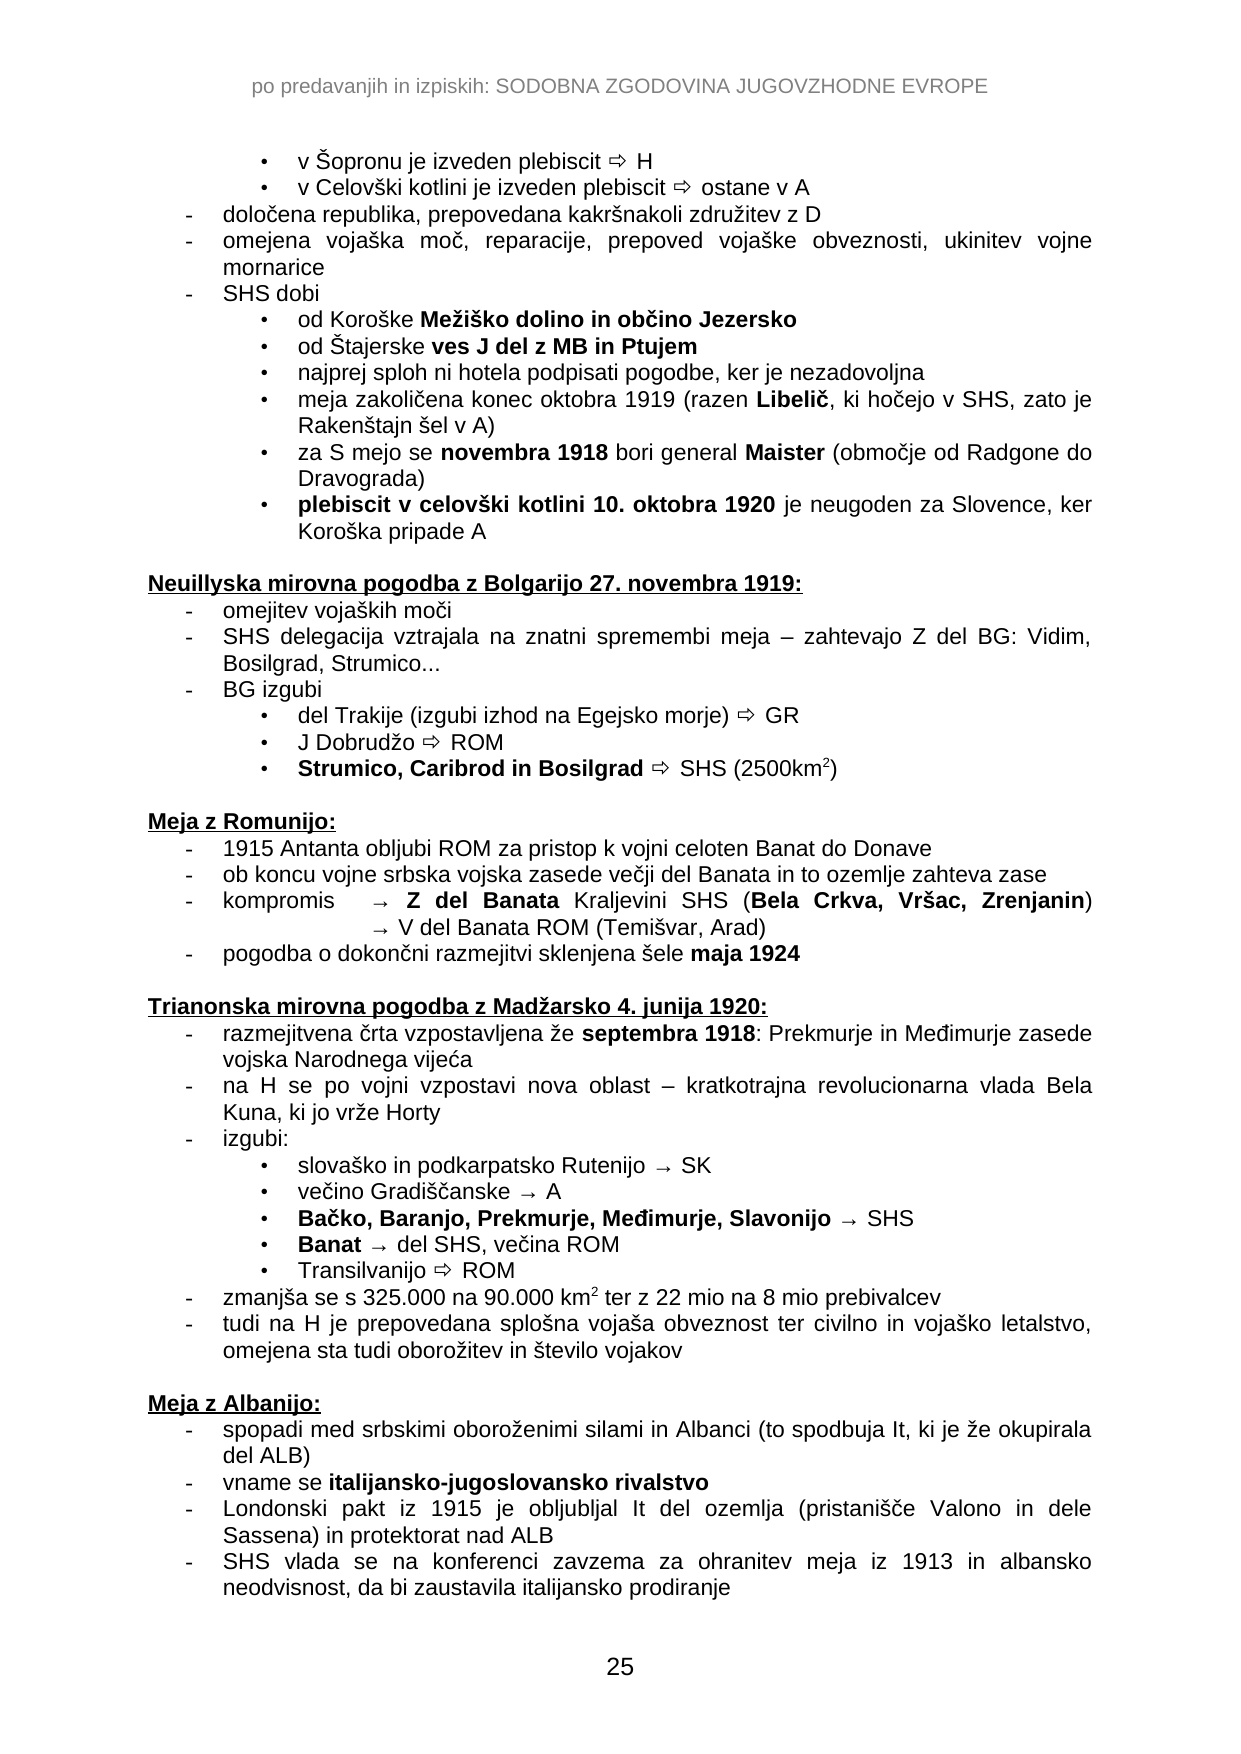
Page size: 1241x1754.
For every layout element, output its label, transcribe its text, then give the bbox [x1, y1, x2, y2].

list kompromis → Z del Banata Kraljevini SHS (Bela Crkva, Vršac, Zrenjanin) → V del Banata ROM (Temišvar, Arad) [185, 887, 1093, 940]
list SHS dobi [185, 280, 1093, 306]
list od Koroške Mežiško dolino in občino Jezersko [260, 306, 1093, 333]
text Meja z Albanijo: [148, 1389, 1093, 1416]
list SHS vlada se na konferenci zavzema za ohranitev meja iz 1913 in albansko neodvisnost, da bi zaustavila italijansko prodiranje [185, 1548, 1093, 1601]
list izgubi: [185, 1125, 1093, 1152]
list večino Gradiščanske → A [260, 1178, 1093, 1204]
list Banat → del SHS, večina ROM [260, 1231, 1093, 1257]
list v Celovški kotlini je izveden plebiscit  ostane v A [260, 174, 1093, 201]
list določena republika, prepovedana kakršnakoli združitev z D [185, 201, 1093, 227]
list pogodba o dokončni razmejitvi sklenjena šele maja 1924 [185, 940, 1093, 967]
list omejitev vojaških moči [185, 597, 1093, 623]
list vname se italijansko-jugoslovansko rivalstvo [185, 1469, 1093, 1495]
list 1915 Antanta obljubi ROM za pristop k vojni celoten Banat do Donave [185, 834, 1093, 861]
list Strumico, Caribrod in Bosilgrad  SHS (2500km2) [260, 755, 1093, 782]
list plebiscit v celovški kotlini 10. oktobra 1920 je neugoden za Slovence, ker Koroška pripade A [260, 491, 1093, 544]
list spopadi med srbskimi oboroženimi silami in Albanci (to spodbuja It, ki je že okupirala del ALB) [185, 1416, 1093, 1469]
text Trianonska mirovna pogodba z Madžarsko 4. junija 1920: [148, 993, 1093, 1019]
list del Trakije (izgubi izhod na Egejsko morje)  GR [260, 702, 1093, 729]
list zmanjša se s 325.000 na 90.000 km2 ter z 22 mio na 8 mio prebivalcev [185, 1284, 1093, 1310]
list za S mejo se novembra 1918 bori general Maister (območje od Radgone do Dravograda) [260, 438, 1093, 491]
list ob koncu vojne srbska vojska zasede večji del Banata in to ozemlje zahteva zase [185, 861, 1093, 887]
list J Dobrudžo  ROM [260, 729, 1093, 755]
list na H se po vojni vzpostavi nova oblast – kratkotrajna revolucionarna vlada Bela Kuna, ki jo vrže Horty [185, 1072, 1093, 1125]
list Bačko, Baranjo, Prekmurje, Međimurje, Slavonijo → SHS [260, 1204, 1093, 1231]
list Transilvanijo  ROM [260, 1257, 1093, 1284]
list od Štajerske ves J del z MB in Ptujem [260, 333, 1093, 359]
text Neuillyska mirovna pogodba z Bolgarijo 27. novembra 1919: [148, 570, 1093, 597]
list Londonski pakt iz 1915 je obljubljal It del ozemlja (pristanišče Valono in dele Sassena) in protektorat nad ALB [185, 1495, 1093, 1548]
list SHS delegacija vztrajala na znatni spremembi meja – zahtevajo Z del BG: Vidim, Bosilgrad, Strumico... [185, 623, 1093, 676]
list najprej sploh ni hotela podpisati pogodbe, ker je nezadovoljna [260, 359, 1093, 386]
list slovaško in podkarpatsko Rutenijo → SK [260, 1152, 1093, 1178]
list v Šopronu je izveden plebiscit  H [260, 148, 1093, 174]
list razmejitvena črta vzpostavljena že septembra 1918: Prekmurje in Međimurje zasede vojska Narodnega vijeća [185, 1019, 1093, 1072]
list meja zakoličena konec oktobra 1919 (razen Libelič, ki hočejo v SHS, zato je Rakenštajn šel v A) [260, 386, 1093, 438]
list omejena vojaška moč, reparacije, prepoved vojaške obveznosti, ukinitev vojne mornarice [185, 227, 1093, 280]
list BG izgubi [185, 676, 1093, 702]
list tudi na H je prepovedana splošna vojaša obveznost ter civilno in vojaško letalstvo, omejena sta tudi oborožitev in število vojakov [185, 1310, 1093, 1363]
text Meja z Romunijo: [148, 808, 1093, 834]
